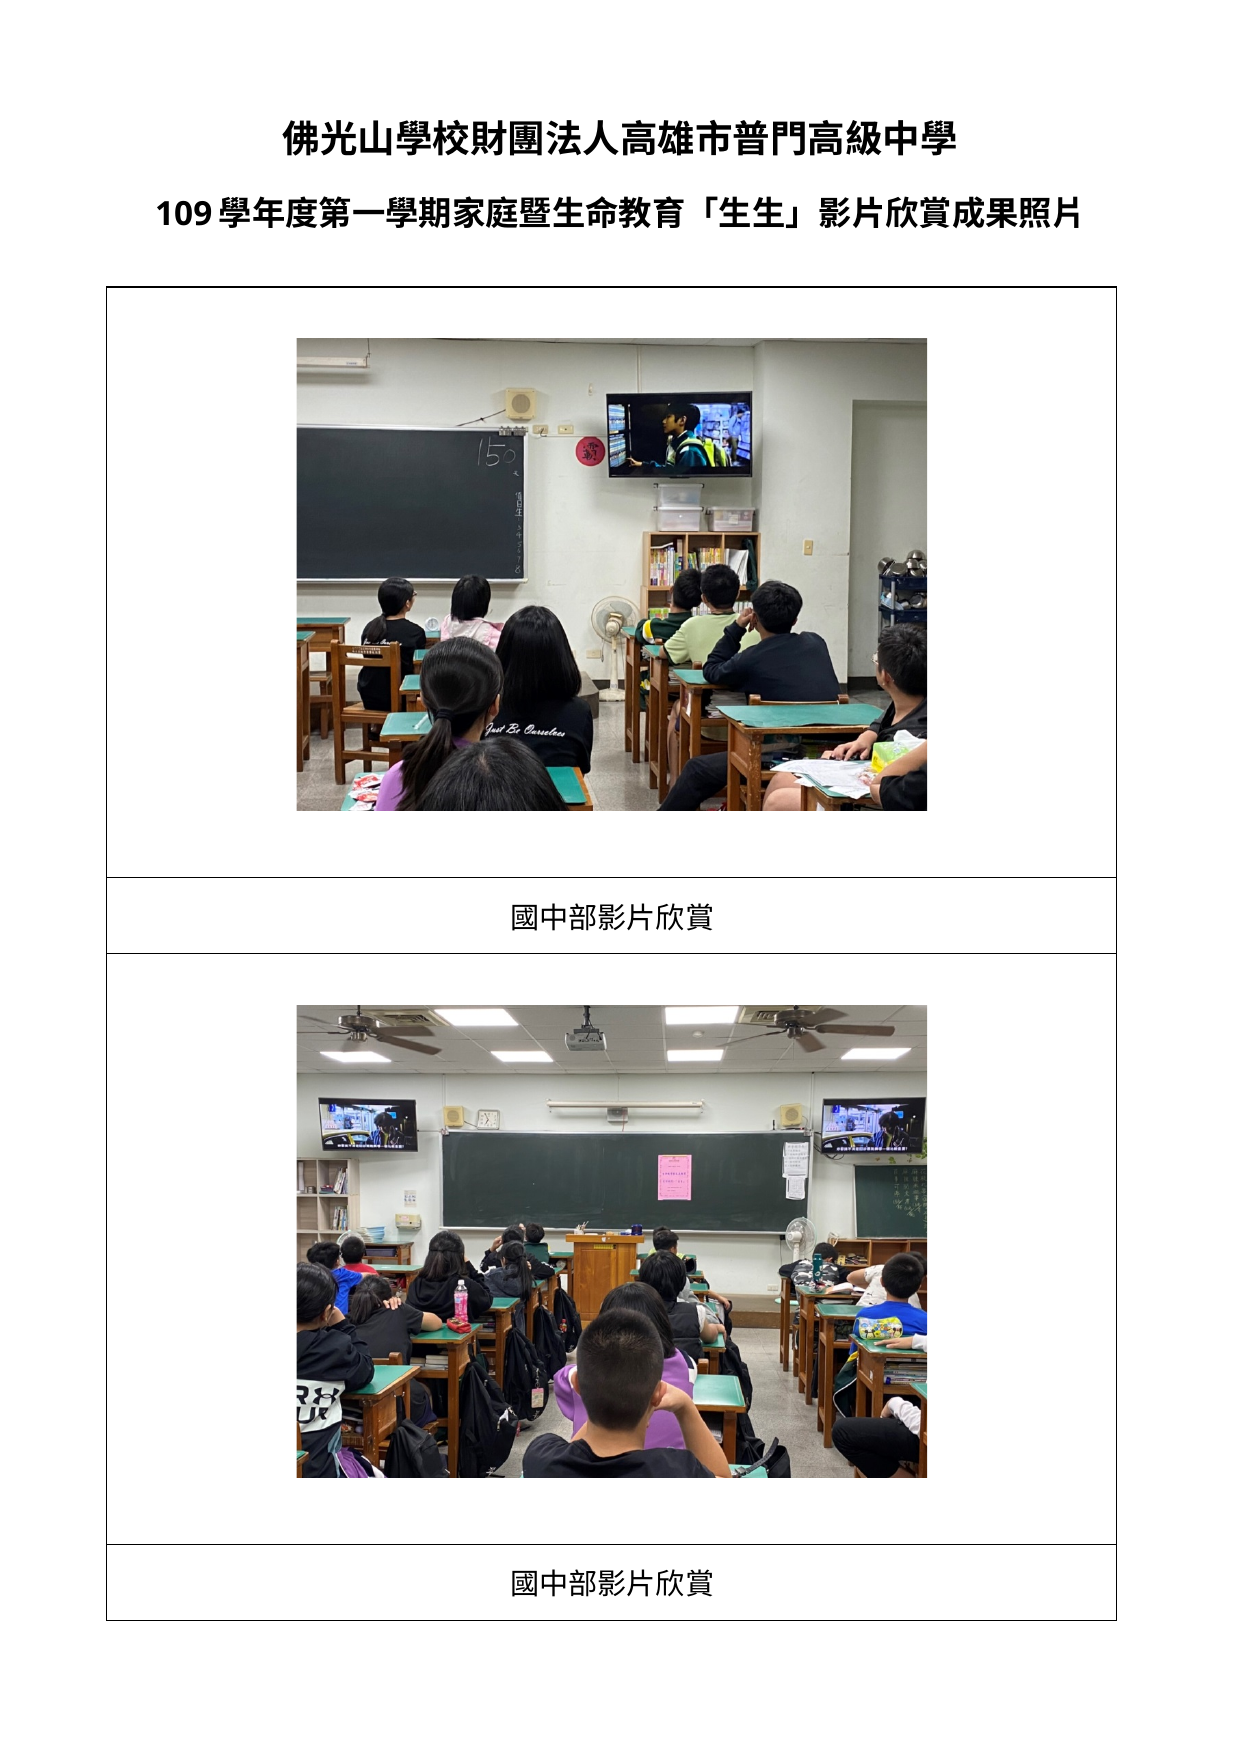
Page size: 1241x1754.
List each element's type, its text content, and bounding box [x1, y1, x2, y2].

table_cell [107, 954, 1116, 1543]
table_cell 國中部影片欣賞 [107, 1545, 1116, 1619]
table_cell 國中部影片欣賞 [107, 878, 1116, 953]
text 109學年度第一學期家庭暨生命教育「生生」影片欣賞成果照片 [118, 174, 1122, 249]
picture [296, 1005, 928, 1478]
picture [296, 338, 928, 811]
text 佛光山學校財團法人高雄市普門高級中學 [118, 99, 1122, 174]
table_header [107, 288, 1116, 877]
